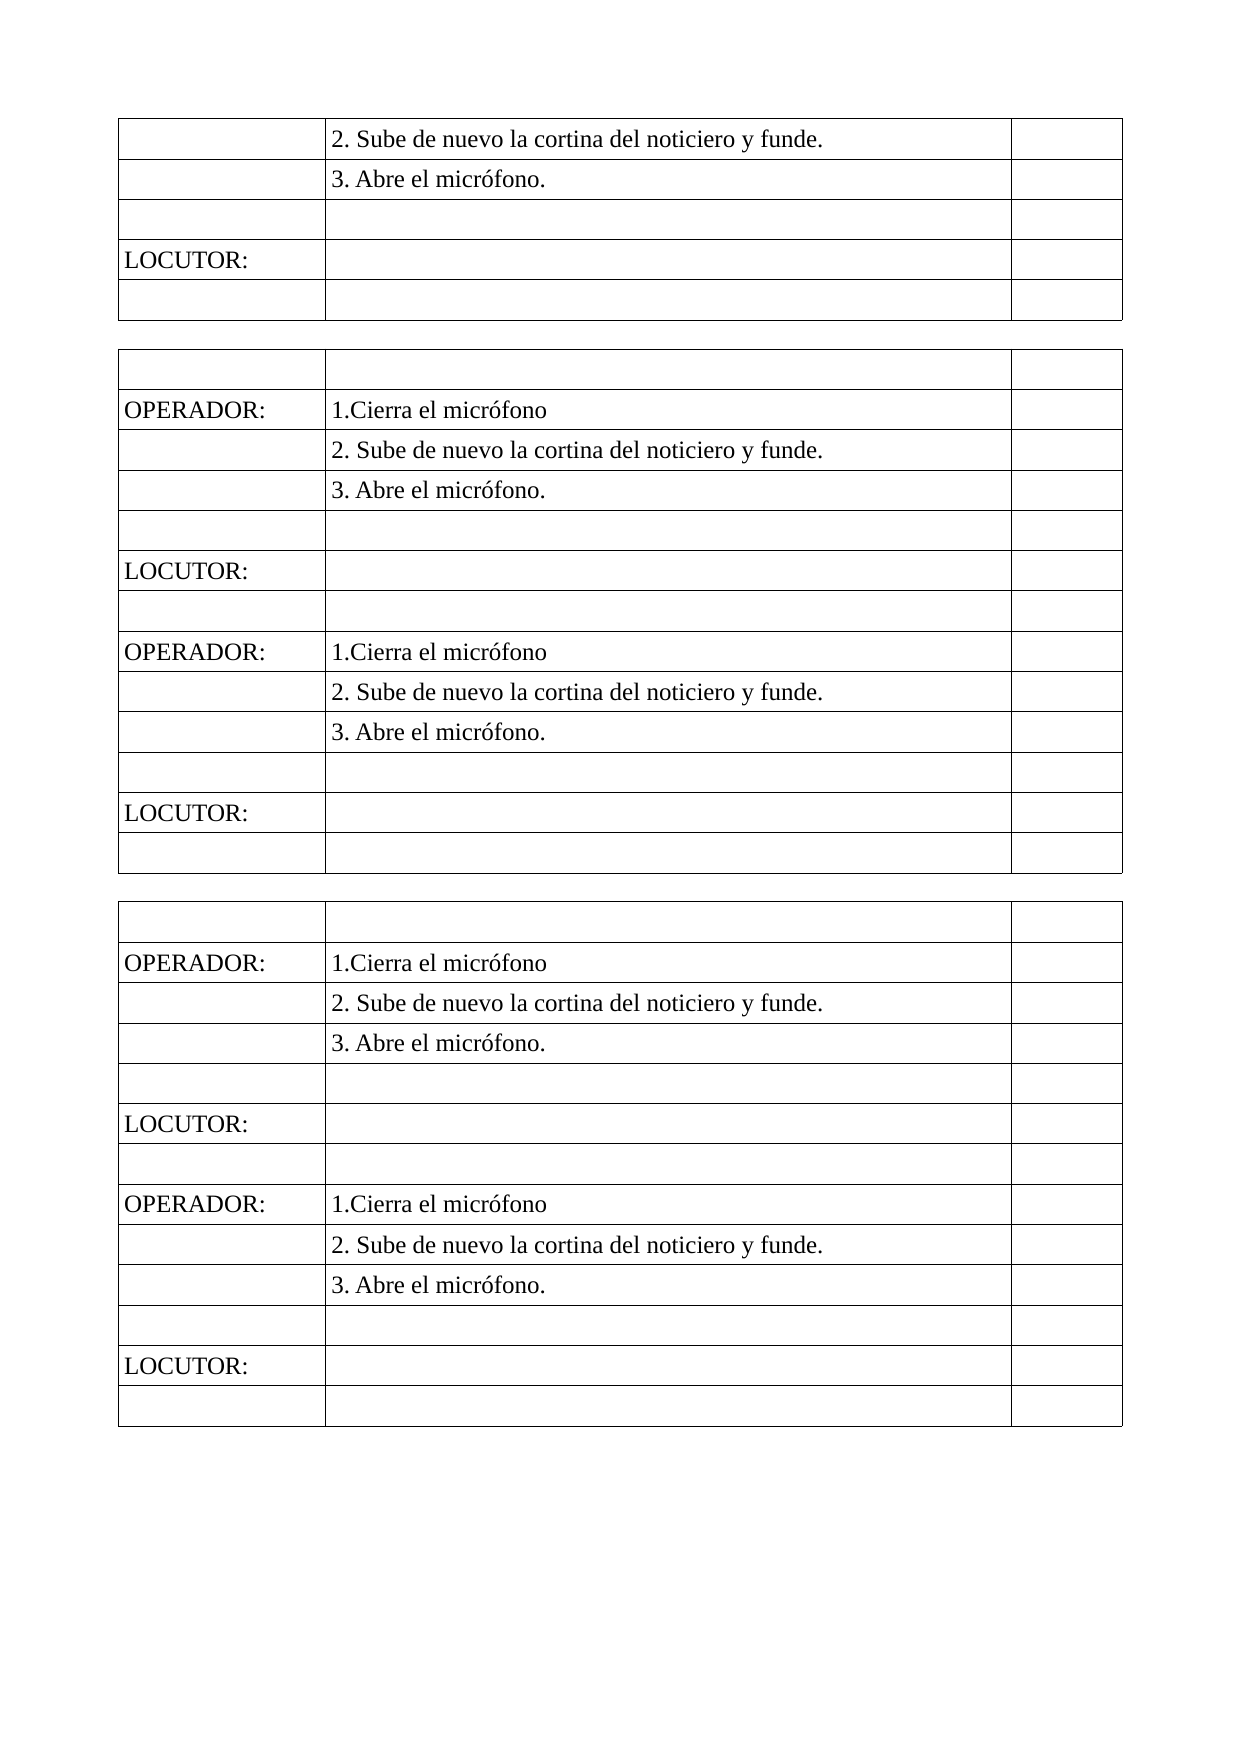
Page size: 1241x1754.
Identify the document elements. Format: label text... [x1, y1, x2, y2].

table_header [326, 902, 1011, 942]
table_cell [1012, 672, 1122, 711]
table_cell [119, 712, 325, 752]
table_cell [119, 672, 325, 711]
table_cell [119, 1386, 325, 1426]
table_cell [326, 753, 1011, 792]
table_cell 1.Cierra el micrófono [326, 943, 1011, 982]
table_cell [1012, 591, 1122, 631]
table_cell [1012, 793, 1122, 832]
table_cell 3. Abre el micrófono. [326, 712, 1011, 752]
table_cell [119, 119, 325, 158]
table_cell LOCUTOR: [119, 551, 325, 590]
table_cell [119, 1024, 325, 1063]
table_cell LOCUTOR: [119, 1346, 325, 1385]
table_cell [1012, 1185, 1122, 1224]
table_cell [119, 753, 325, 792]
table_cell 1.Cierra el micrófono [326, 390, 1011, 429]
table_cell [119, 1265, 325, 1304]
table_cell [326, 793, 1011, 832]
table_cell [1012, 119, 1122, 158]
table_cell 3. Abre el micrófono. [326, 1024, 1011, 1063]
table_cell [326, 1144, 1011, 1184]
table_cell [1012, 1346, 1122, 1385]
table_cell [326, 591, 1011, 631]
table_cell [1012, 632, 1122, 671]
table_cell [119, 983, 325, 1022]
table_cell [326, 1306, 1011, 1345]
table_cell [326, 280, 1011, 320]
table_cell 1.Cierra el micrófono [326, 1185, 1011, 1224]
table_header [119, 350, 325, 389]
table_cell [1012, 280, 1122, 320]
table_cell LOCUTOR: [119, 240, 325, 279]
table_cell [1012, 712, 1122, 752]
table_cell [119, 280, 325, 320]
table_cell 2. Sube de nuevo la cortina del noticiero y funde. [326, 119, 1011, 158]
table_cell [1012, 240, 1122, 279]
table_cell [1012, 200, 1122, 239]
table_cell [1012, 1386, 1122, 1426]
table_cell 2. Sube de nuevo la cortina del noticiero y funde. [326, 983, 1011, 1022]
table_cell [326, 1064, 1011, 1103]
table_cell [326, 833, 1011, 873]
table_header [1012, 902, 1122, 942]
table_cell [1012, 390, 1122, 429]
table_cell [326, 1386, 1011, 1426]
table_cell 2. Sube de nuevo la cortina del noticiero y funde. [326, 672, 1011, 711]
table_cell [1012, 1024, 1122, 1063]
table_cell [326, 1346, 1011, 1385]
table_cell 2. Sube de nuevo la cortina del noticiero y funde. [326, 430, 1011, 469]
table_cell [326, 1104, 1011, 1143]
table_header [1012, 350, 1122, 389]
table_cell [326, 200, 1011, 239]
table_cell LOCUTOR: [119, 1104, 325, 1143]
table_cell [1012, 1144, 1122, 1184]
table_cell LOCUTOR: [119, 793, 325, 832]
table_cell [1012, 471, 1122, 510]
table_cell [119, 1306, 325, 1345]
table_cell 3. Abre el micrófono. [326, 471, 1011, 510]
table_cell [119, 591, 325, 631]
table_cell [119, 1225, 325, 1264]
table_cell [119, 430, 325, 469]
table_cell [119, 833, 325, 873]
table_cell [1012, 430, 1122, 469]
table_cell OPERADOR: [119, 390, 325, 429]
table_cell [1012, 753, 1122, 792]
table_cell [1012, 943, 1122, 982]
table_cell [1012, 1265, 1122, 1304]
table_cell [119, 1064, 325, 1103]
table_cell [119, 471, 325, 510]
table_cell 3. Abre el micrófono. [326, 160, 1011, 199]
table_cell [1012, 1225, 1122, 1264]
table_cell 2. Sube de nuevo la cortina del noticiero y funde. [326, 1225, 1011, 1264]
table_cell [119, 1144, 325, 1184]
table_cell [119, 511, 325, 550]
table_header [119, 902, 325, 942]
table_cell [1012, 983, 1122, 1022]
table_cell [119, 160, 325, 199]
table_cell 3. Abre el micrófono. [326, 1265, 1011, 1304]
table_cell OPERADOR: [119, 943, 325, 982]
table_cell [1012, 160, 1122, 199]
table_cell [326, 551, 1011, 590]
table_cell 1.Cierra el micrófono [326, 632, 1011, 671]
table_cell [1012, 551, 1122, 590]
table_cell OPERADOR: [119, 1185, 325, 1224]
table_header [326, 350, 1011, 389]
table_cell [1012, 833, 1122, 873]
table_cell [326, 511, 1011, 550]
table_cell [1012, 1064, 1122, 1103]
table_cell OPERADOR: [119, 632, 325, 671]
table_cell [119, 200, 325, 239]
table_cell [326, 240, 1011, 279]
table_cell [1012, 1104, 1122, 1143]
table_cell [1012, 1306, 1122, 1345]
table_cell [1012, 511, 1122, 550]
